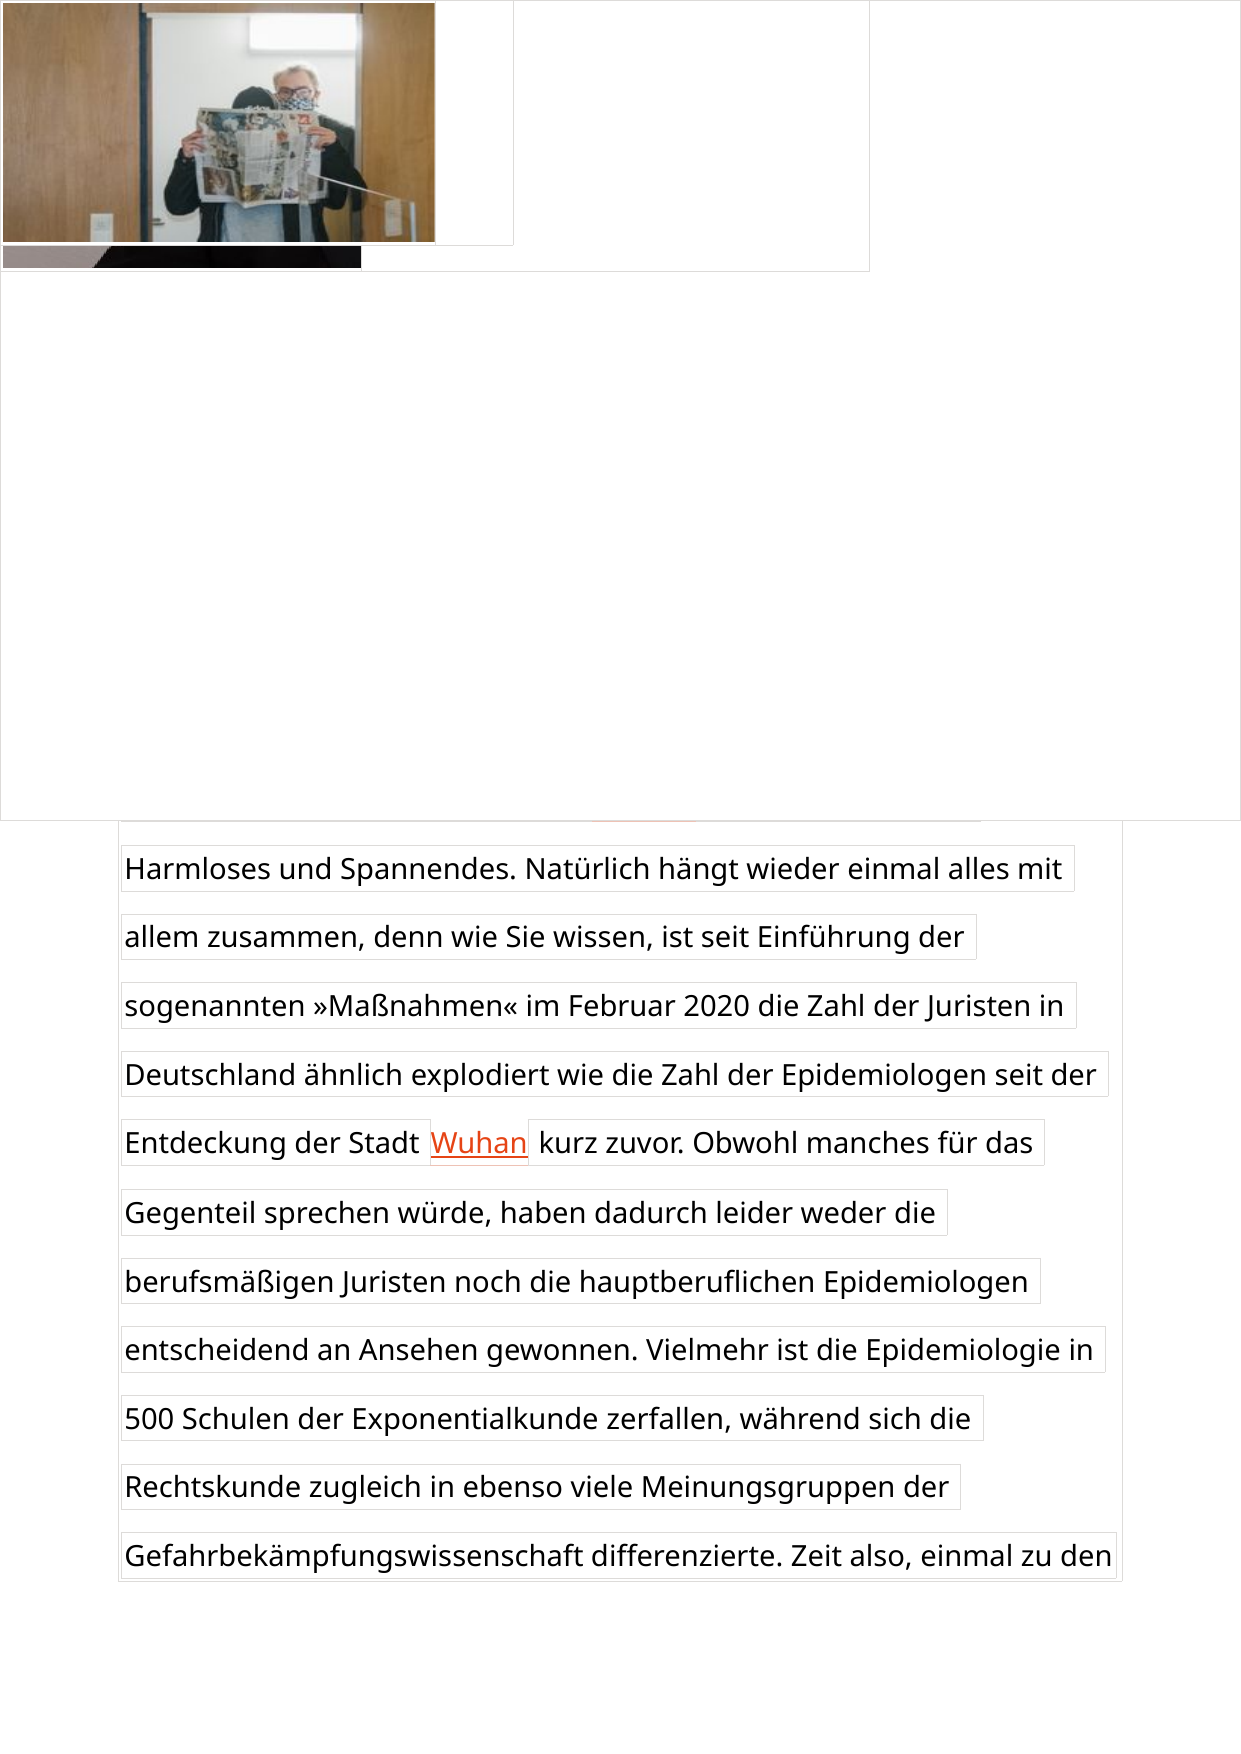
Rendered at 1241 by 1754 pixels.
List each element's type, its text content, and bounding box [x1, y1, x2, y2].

picture [3, 3, 435, 242]
text Heute, sehr geehrte Leser, habe ich mir vorgenommen, weder über Mord noch über Corona zu schreiben, sondern über etwas Erfreuliches. Zum Beispiel über das Wesen der Juristen, also etwas wirklich Harmloses und Spannendes. Natürlich hängt wieder einmal alles mit allem zusammen, denn wie Sie wissen, ist seit Einführung der sogenannten »Maßnahmen« im Februar 2020 die Zahl der Juristen in Deutschland ähnlich explodiert wie die Zahl der Epidemiologen seit der Entdeckung der Stadt Wuhan kurz zuvor. Obwohl manches für das Gegenteil sprechen würde, haben dadurch leider weder die berufsmäßigen Juristen noch die hauptberuflichen Epidemiologen entscheidend an Ansehen gewonnen. Vielmehr ist die Epidemiologie in 500 Schulen der Exponentialkunde zerfallen, während sich die Rechtskunde zugleich in ebenso viele Meinungsgruppen der Gefahrbekämpfungswissenschaft differenzierte. Zeit also, einmal zu den Quellen zurückzukehren und uns zu fragen, was die Juristen an sich, vor allem aber die Juristen in uns allen wertvoll macht in dieser Zeit. [119, 821, 1122, 1581]
picture [3, 246, 361, 268]
